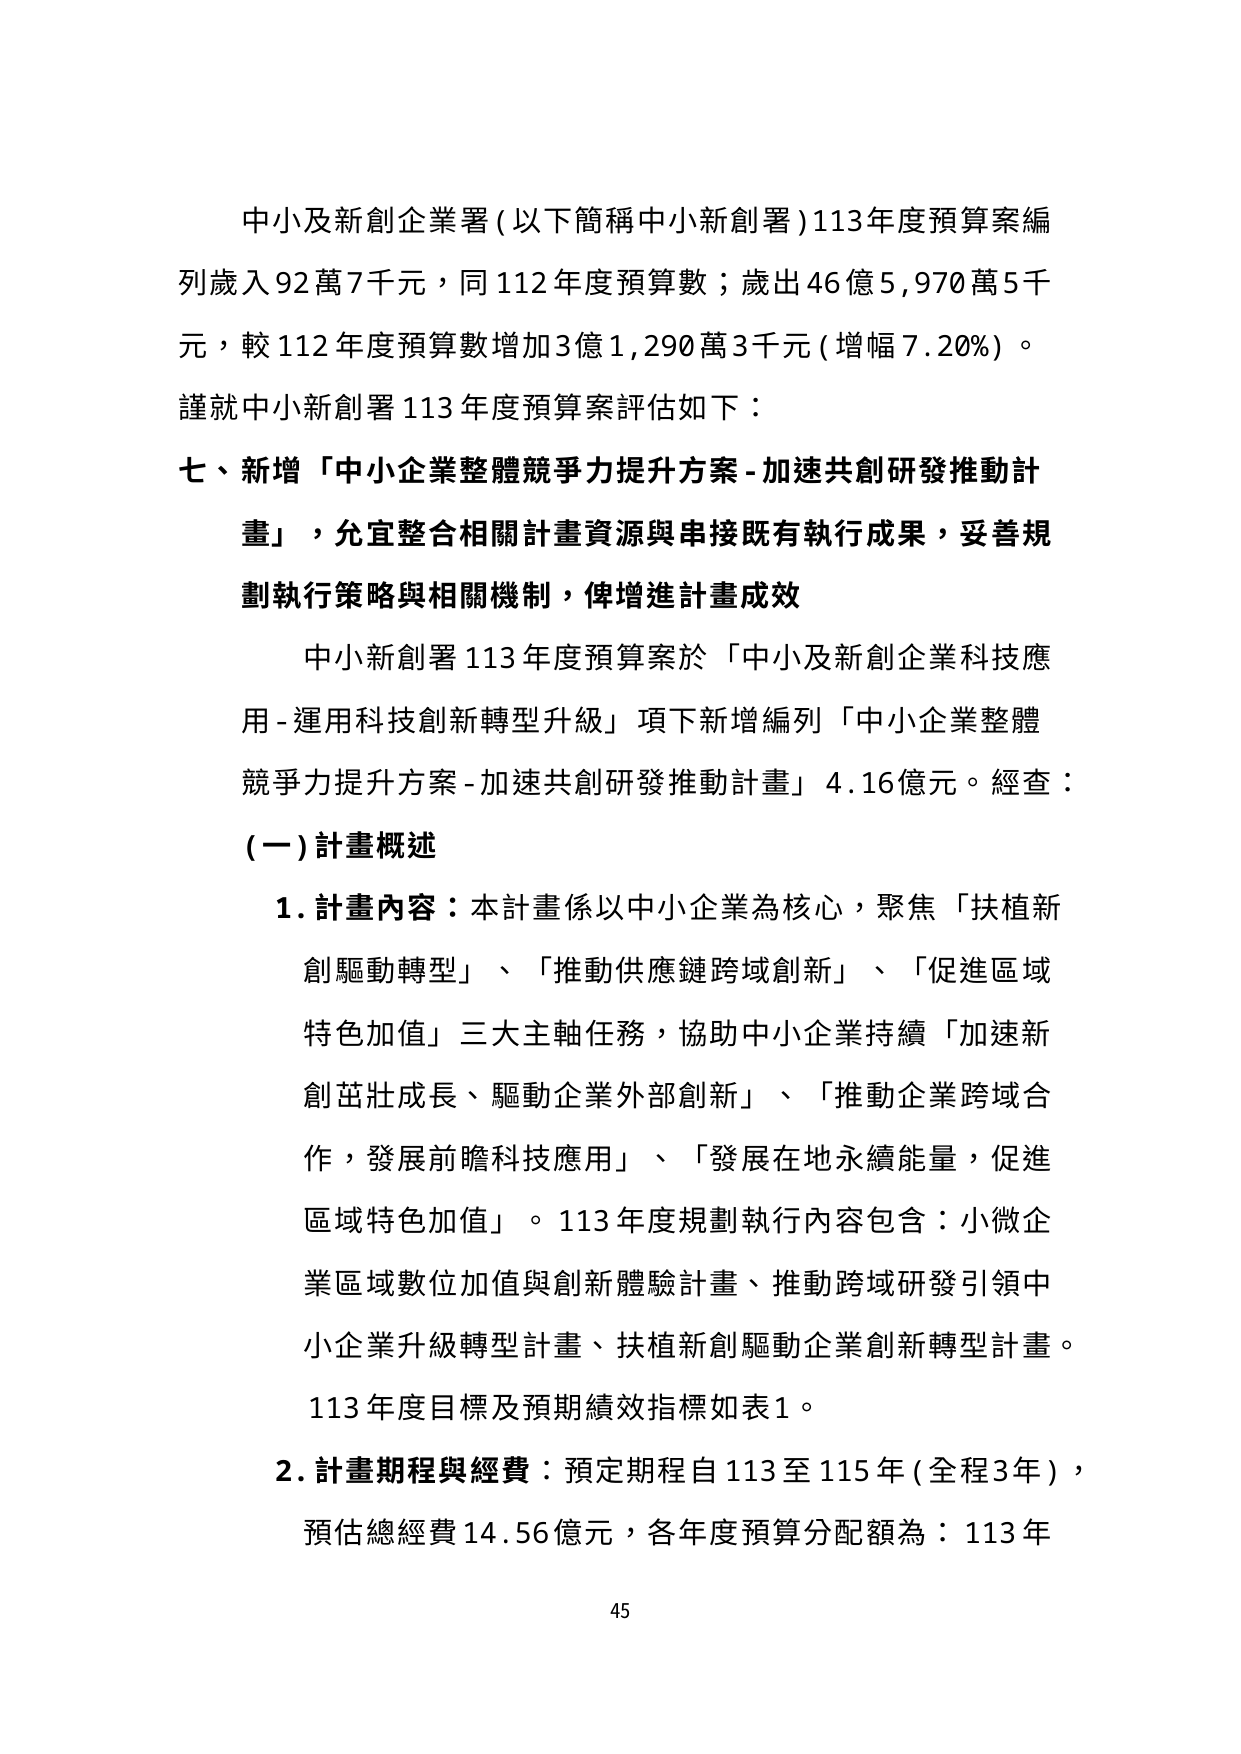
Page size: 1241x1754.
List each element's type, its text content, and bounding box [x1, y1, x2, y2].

text 中小新創署113年度預算案於「中小及新創企業科技應用-運用科技創新轉型升級」項下新增編列「中小企業整體競爭力提升方案-加速共創研發推動計畫」4.16億元。經查： [236, 615, 1063, 802]
text (一)計畫概述 [236, 802, 1063, 865]
text 中小及新創企業署(以下簡稱中小新創署)113年度預算案編列歲入92萬7千元，同112年度預算數；歲出46億5,970萬5千元，較112年度預算數增加3億1,290萬3千元(增幅7.20%)。謹就中小新創署113年度預算案評估如下： [177, 177, 1063, 427]
text 1.計畫內容：本計畫係以中小企業為核心，聚焦「扶植新創驅動轉型」、「推動供應鏈跨域創新」、「促進區域特色加值」三大主軸任務，協助中小企業持續「加速新創茁壯成長、驅動企業外部創新」、「推動企業跨域合作，發展前瞻科技應用」、「發展在地永續能量，促進區域特色加值」。113年度規劃執行內容包含：小微企業區域數位加值與創新體驗計畫、推動跨域研發引領中小企業升級轉型計畫、扶植新創驅動企業創新轉型計畫。113年度目標及預期績效指標如表1。 [266, 865, 1063, 1427]
text 2.計畫期程與經費：預定期程自113至115年(全程3年)，預估總經費14.56億元，各年度預算分配額為：113年4.16億元、114年5.2億元、115年5.2億元。 [266, 1427, 1063, 1552]
text 七、新增「中小企業整體競爭力提升方案-加速共創研發推動計畫」，允宜整合相關計畫資源與串接既有執行成果，妥善規劃執行策略與相關機制，俾增進計畫成效 [177, 427, 1063, 615]
